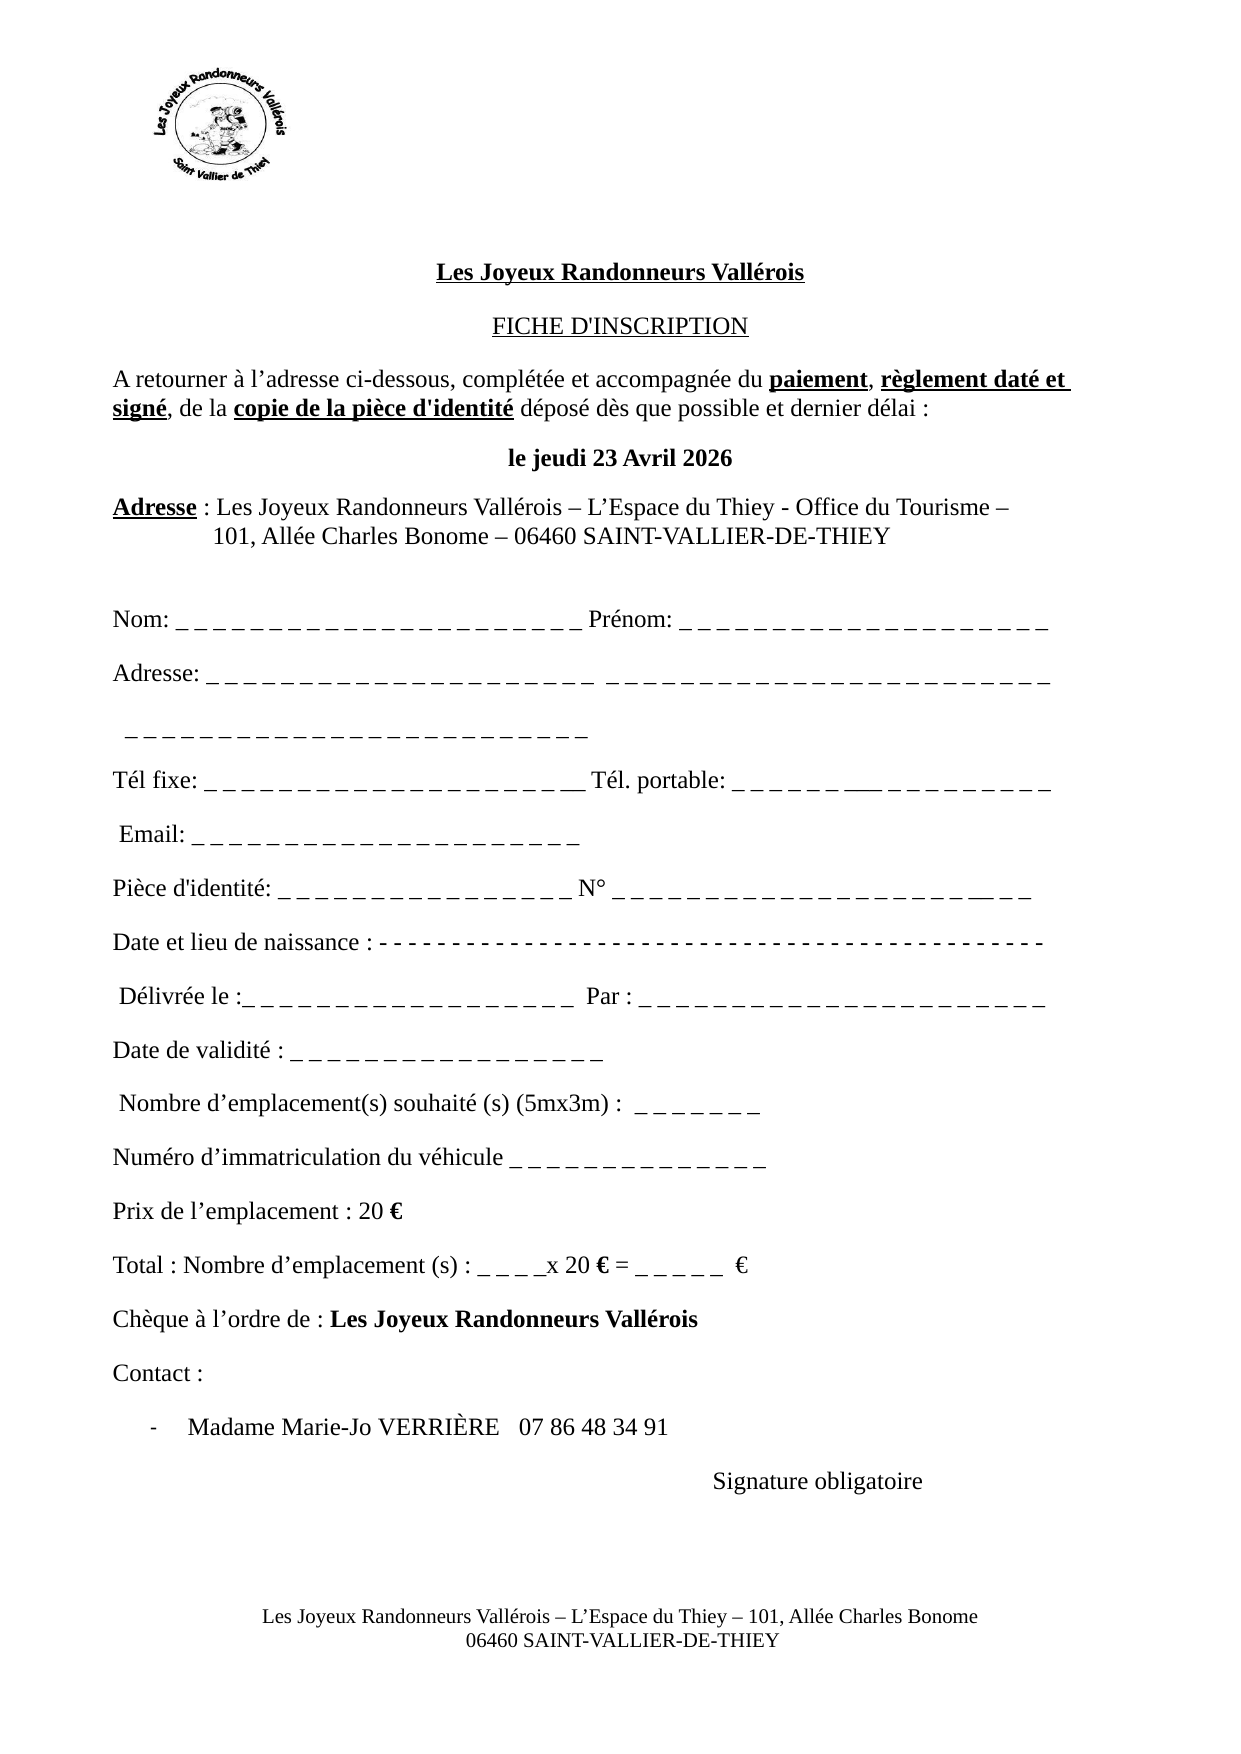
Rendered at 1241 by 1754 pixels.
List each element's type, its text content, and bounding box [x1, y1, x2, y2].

picture [142, 62, 299, 197]
text Numéro d’immatriculation du véhicule _ _ _ _ _ _ _ _ _ _ _ _ _ _ [112, 1142, 1128, 1171]
text Chèque à l’ordre de : Les Joyeux Randonneurs Vallérois [112, 1304, 1128, 1333]
text A retourner à l’adresse ci-dessous, complétée et accompagnée du paiement, règlement daté et signé, de la copie de la pièce d'identité déposé dès que possible et dernier délai : [112, 364, 1128, 422]
text Nombre d’emplacement(s) souhaité (s) (5mx3m) : _ _ _ _ _ _ _ [112, 1088, 1128, 1117]
text Contact : [112, 1358, 1128, 1387]
text FICHE D'INSCRIPTION [112, 311, 1128, 339]
text _ _ _ _ _ _ _ _ _ _ _ _ _ _ _ _ _ _ _ _ _ _ _ _ _ [112, 712, 1128, 740]
text Les Joyeux Randonneurs Vallérois [112, 257, 1128, 286]
text Prix de l’emplacement : 20 € [112, 1196, 1128, 1225]
text Email: _ _ _ _ _ _ _ _ _ _ _ _ _ _ _ _ _ _ _ _ _ [112, 819, 1128, 848]
text Délivrée le :_ _ _ _ _ _ _ _ _ _ _ _ _ _ _ _ _ _ Par : _ _ _ _ _ _ _ _ _ _ _ _ _ _ _ _ _ _ _ _ _ _ [112, 981, 1128, 1009]
text Pièce d'identité: _ _ _ _ _ _ _ _ _ _ _ _ _ _ _ _ N° _ _ _ _ _ _ _ _ _ _ _ _ _ _ _ _ _ _ _ __ _ _ [112, 873, 1128, 902]
text Nom: _ _ _ _ _ _ _ _ _ _ _ _ _ _ _ _ _ _ _ _ _ _ Prénom: _ _ _ _ _ _ _ _ _ _ _ _ _ _ _ _ _ _ _ _ [112, 604, 1128, 633]
text Date de validité : _ _ _ _ _ _ _ _ _ _ _ _ _ _ _ _ _ [112, 1035, 1128, 1063]
text Date et lieu de naissance : - - - - - - - - - - - - - - - - - - - - - - - - - - - - - - - - - - - - - - - - - - - - - - [112, 927, 1128, 956]
list Madame Marie-Jo VERRIÈRE 07 86 48 34 91 [150, 1412, 1128, 1441]
text Total : Nombre d’emplacement (s) : _ _ _ _x 20 € = _ _ _ _ _ € [112, 1250, 1128, 1279]
text Adresse: _ _ _ _ _ _ _ _ _ _ _ _ _ _ _ _ _ _ _ _ _ _ _ _ _ _ _ _ _ _ _ _ _ _ _ _ _ _ _ _ _ _ _ _ _ [112, 658, 1128, 686]
text le jeudi 23 Avril 2026 [112, 443, 1128, 472]
text Adresse : Les Joyeux Randonneurs Vallérois – L’Espace du Thiey - Office du Tourisme – 101, Allée Charles Bonome – 06460 SAINT-VALLIER-DE-THIEY [112, 492, 1128, 550]
text Tél fixe: _ _ _ _ _ _ _ _ _ _ _ _ _ _ _ _ _ _ _ __ Tél. portable: _ _ _ _ _ _ ___ _ _ _ _ _ _ _ _ _ [112, 765, 1128, 794]
text Signature obligatoire [112, 1466, 1128, 1494]
